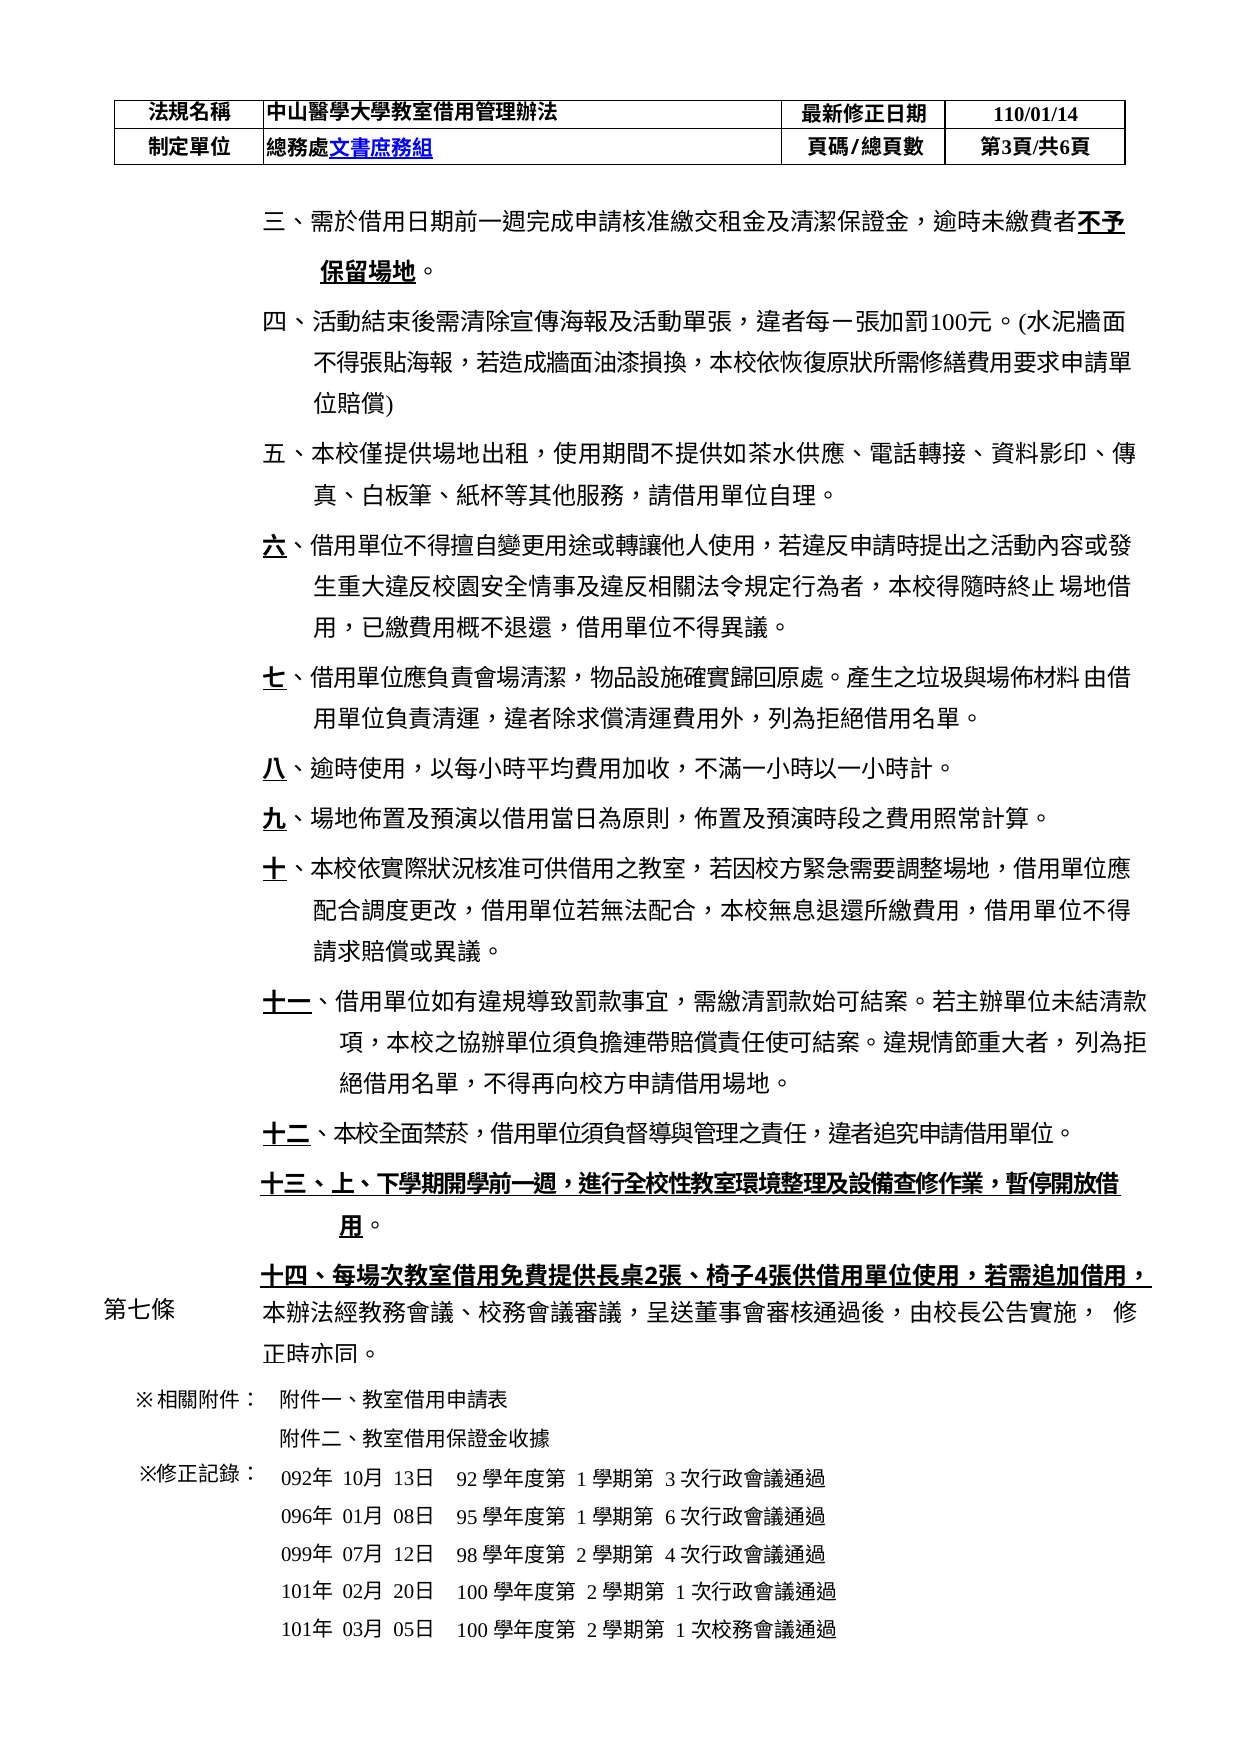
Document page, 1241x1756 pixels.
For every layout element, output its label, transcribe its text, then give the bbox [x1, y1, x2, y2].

table_cell 099年 07月 12日 [270, 1534, 446, 1572]
table_cell 附件二、教室借用保證金收據 [114, 1420, 1111, 1457]
table_cell 95 學年度第 1 學期第 6 次行政會議通過 [446, 1497, 1111, 1534]
table_cell 98 學年度第 2 學期第 4 次行政會議通過 [446, 1534, 1111, 1572]
table_cell 92 學年度第 1 學期第 3 次行政會議通過 [446, 1457, 1111, 1497]
table_header ※相關附件： [114, 1391, 270, 1420]
table_cell [114, 1497, 270, 1534]
table_header 附件一、教室借用申請表 [270, 1391, 1111, 1420]
table_cell 本辦法經教務會議、校務會議審議，呈送董事會審核通過後，由校長公告實施， 修正時亦同。 [226, 1294, 1158, 1362]
table_cell [114, 1609, 270, 1647]
table_header 三、需於借用日期前一週完成申請核准繳交租金及清潔保證金，逾時未繳費者不予 保留場地。 四、活動結束後需清除宣傳海報及活動單張，違者每ㄧ張加罰100元。(水泥牆面不得張貼海報，若造成牆面油漆損換，本校依恢復原狀所需修繕費用要求申請單位賠償) 五、本校僅提供場地出租，使用期間不提供如茶水供應、電話轉接、資料影印、傳真、白板筆、紙杯等其他服務，請借用單位自理。 六、借用單位不得擅自變更用途或轉讓他人使用，若違反申請時提出之活動內容或發生重大違反校園安全情事及違反相關法令規定行為者，本校得隨時終止場地借用，已繳費用概不退還，借用單位不得異議。 七、借用單位應負責會場清潔，物品設施確實歸回原處。產生之垃圾與場佈材料由借用單位負責清運，違者除求償清運費用外，列為拒絕借用名單。 八、逾時使用，以每小時平均費用加收，不滿一小時以一小時計。 九、場地佈置及預演以借用當日為原則，佈置及預演時段之費用照常計算。 十、本校依實際狀況核准可供借用之教室，若因校方緊急需要調整場地，借用單位應配合調度更改，借用單位若無法配合，本校無息退還所繳費用，借用單位不得請求賠償或異議。 十一、借用單位如有違規導致罰款事宜，需繳清罰款始可結案。若主辦單位未結清款項，本校之協辦單位須負擔連帶賠償責任使可結案。違規情節重大者，列為拒絕借用名單，不得再向校方申請借用場地。 十二、本校全面禁菸，借用單位須負督導與管理之責任，違者追究申請借用單位。 十三、上、下學期開學前一週，進行全校性教室環境整理及設備查修作業，暫停開放借用。 十四、每場次教室借用免費提供長桌2張、椅子4張供借用單位使用，若需追加借用，每張桌子酌收100元，椅子每張酌收50元費用。 十五、其他未盡事宜，依本校相關規定辦理。 [226, 194, 1158, 1294]
table_cell 101年 02月 20日 [270, 1572, 446, 1609]
table_cell 第七條 [83, 1294, 226, 1362]
table_cell 100 學年度第 2 學期第 1 次行政會議通過 [446, 1572, 1111, 1609]
table_cell 101年 03月 05日 [270, 1609, 446, 1647]
table_cell 096年 01月 08日 [270, 1497, 446, 1534]
table_cell [114, 1534, 270, 1572]
table_header [83, 194, 226, 1294]
table_cell ※修正記錄： [114, 1457, 270, 1497]
table_cell [114, 1572, 270, 1609]
table_cell 100 學年度第 2 學期第 1 次校務會議通過 [446, 1609, 1111, 1647]
table_cell 092年 10月 13日 [270, 1457, 446, 1497]
